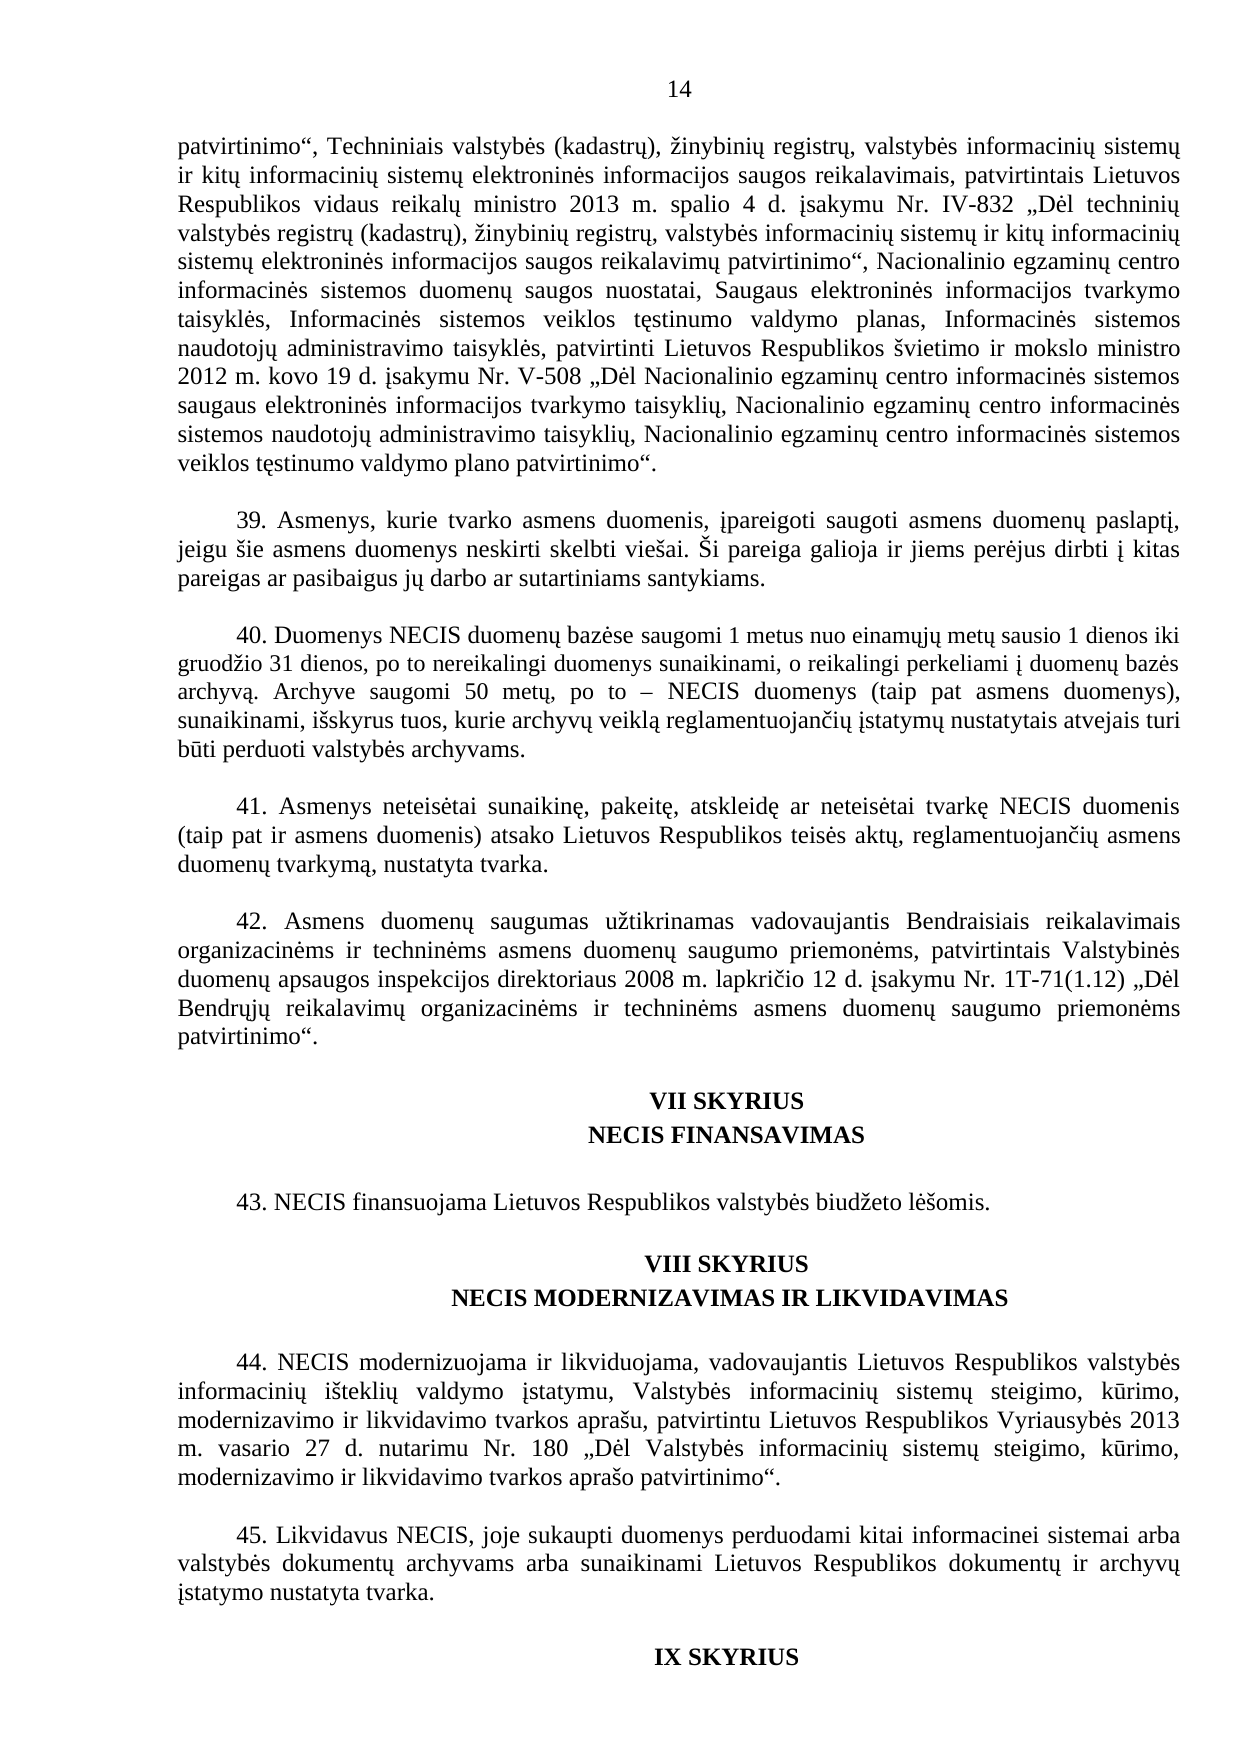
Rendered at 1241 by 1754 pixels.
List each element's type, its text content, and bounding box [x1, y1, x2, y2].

text 39. Asmenys, kurie tvarko asmens duomenis, įpareigoti saugoti asmens duomenų paslaptį, jeigu šie asmens duomenys neskirti skelbti viešai. Ši pareiga galioja ir jiems perėjus dirbti į kitas pareigas ar pasibaigus jų darbo ar sutartiniams santykiams. [177, 505, 1181, 591]
text VIII SKYRIUS [177, 1249, 1240, 1278]
text patvirtinimo“, Techniniais valstybės (kadastrų), žinybinių registrų, valstybės informacinių sistemų ir kitų informacinių sistemų elektroninės informacijos saugos reikalavimais, patvirtintais Lietuvos Respublikos vidaus reikalų ministro 2013 m. spalio 4 d. įsakymu Nr. IV-832 „Dėl techninių valstybės registrų (kadastrų), žinybinių registrų, valstybės informacinių sistemų ir kitų informacinių sistemų elektroninės informacijos saugos reikalavimų patvirtinimo“, Nacionalinio egzaminų centro informacinės sistemos duomenų saugos nuostatai, Saugaus elektroninės informacijos tvarkymo taisyklės, Informacinės sistemos veiklos tęstinumo valdymo planas, Informacinės sistemos naudotojų administravimo taisyklės, patvirtinti Lietuvos Respublikos švietimo ir mokslo ministro 2012 m. kovo 19 d. įsakymu Nr. V-508 „Dėl Nacionalinio egzaminų centro informacinės sistemos saugaus elektroninės informacijos tvarkymo taisyklių, Nacionalinio egzaminų centro informacinės sistemos naudotojų administravimo taisyklių, Nacionalinio egzaminų centro informacinės sistemos veiklos tęstinumo valdymo plano patvirtinimo“. [177, 131, 1181, 476]
text VII SKYRIUS [177, 1086, 1240, 1115]
text 40. Duomenys NECIS duomenų bazėse saugomi 1 metus nuo einamųjų metų sausio 1 dienos iki gruodžio 31 dienos, po to nereikalingi duomenys sunaikinami, o reikalingi perkeliami į duomenų bazės archyvą. Archyve saugomi 50 metų, po to – NECIS duomenys (taip pat asmens duomenys), sunaikinami, išskyrus tuos, kurie archyvų veiklą reglamentuojančių įstatymų nustatytais atvejais turi būti perduoti valstybės archyvams. [177, 620, 1181, 763]
text 43. NECIS finansuojama Lietuvos Respublikos valstybės biudžeto lėšomis. [177, 1187, 1181, 1216]
text NECIS MODERNIZAVIMAS IR LIKVIDAVIMAS [177, 1283, 1240, 1311]
text IX SKYRIUS [177, 1642, 1240, 1671]
text NECIS FINANSAVIMAS [177, 1120, 1240, 1148]
text 42. Asmens duomenų saugumas užtikrinamas vadovaujantis Bendraisiais reikalavimais organizacinėms ir techninėms asmens duomenų saugumo priemonėms, patvirtintais Valstybinės duomenų apsaugos inspekcijos direktoriaus 2008 m. lapkričio 12 d. įsakymu Nr. 1T-71(1.12) „Dėl Bendrųjų reikalavimų organizacinėms ir techninėms asmens duomenų saugumo priemonėms patvirtinimo“. [177, 906, 1181, 1050]
text 45. Likvidavus NECIS, joje sukaupti duomenys perduodami kitai informacinei sistemai arba valstybės dokumentų archyvams arba sunaikinami Lietuvos Respublikos dokumentų ir archyvų įstatymo nustatyta tvarka. [177, 1520, 1181, 1606]
text 44. NECIS modernizuojama ir likviduojama, vadovaujantis Lietuvos Respublikos valstybės informacinių išteklių valdymo įstatymu, Valstybės informacinių sistemų steigimo, kūrimo, modernizavimo ir likvidavimo tvarkos aprašu, patvirtintu Lietuvos Respublikos Vyriausybės 2013 m. vasario 27 d. nutarimu Nr. 180 „Dėl Valstybės informacinių sistemų steigimo, kūrimo, modernizavimo ir likvidavimo tvarkos aprašo patvirtinimo“. [177, 1347, 1181, 1491]
text 41. Asmenys neteisėtai sunaikinę, pakeitę, atskleidę ar neteisėtai tvarkę NECIS duomenis (taip pat ir asmens duomenis) atsako Lietuvos Respublikos teisės aktų, reglamentuojančių asmens duomenų tvarkymą, nustatyta tvarka. [177, 791, 1181, 878]
